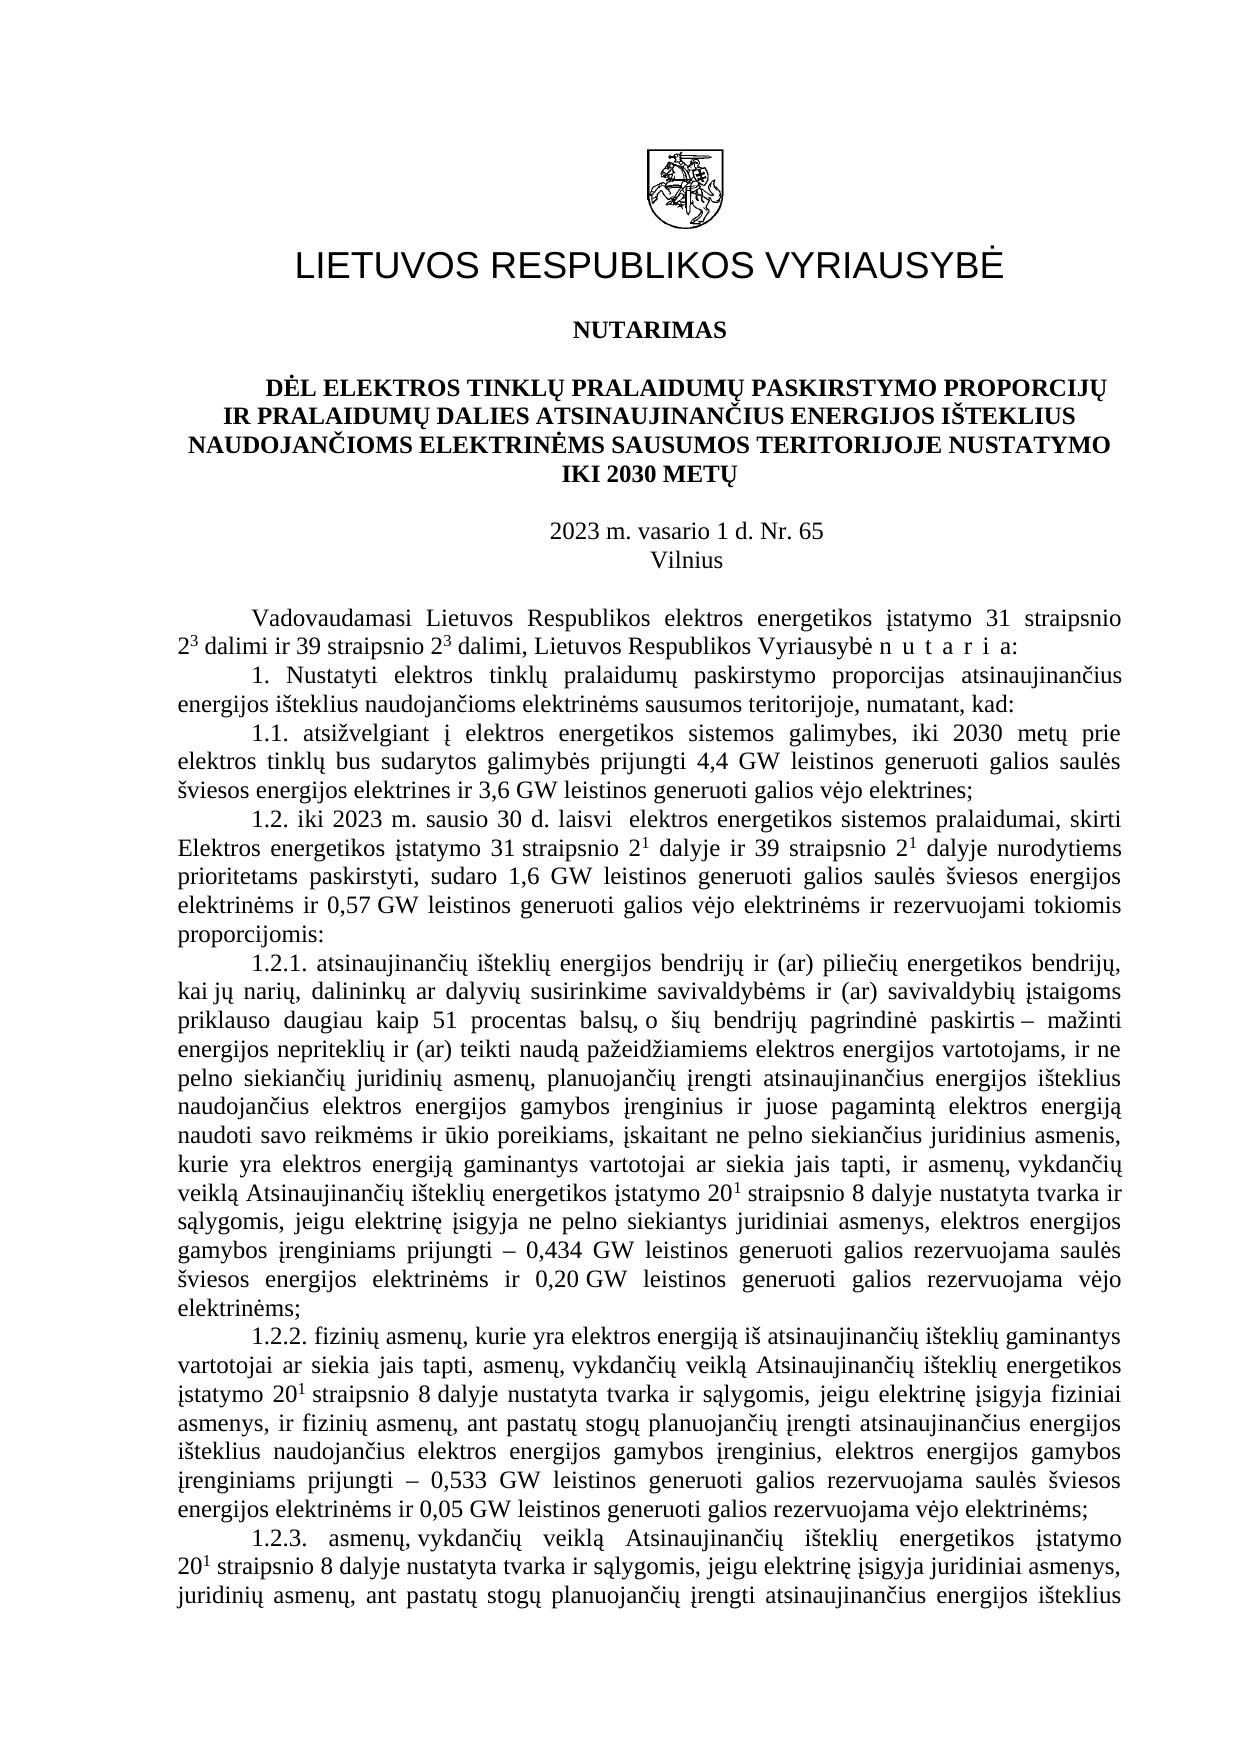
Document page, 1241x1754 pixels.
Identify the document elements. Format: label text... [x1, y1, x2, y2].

text 1. Nustatyti elektros tinklų pralaidumų paskirstymo proporcijas atsinaujinančius energijos išteklius naudojančioms elektrinėms sausumos teritorijoje, numatant, kad: [177, 660, 1122, 718]
text Lietuvos Respublikos Vyriausybė [177, 243, 1122, 286]
text Vadovaudamasi Lietuvos Respublikos elektros energetikos įstatymo 31 straipsnio 23 dalimi ir 39 straipsnio 23 dalimi, Lietuvos Respublikos Vyriausybė nutaria: [177, 603, 1122, 660]
text DĖL ELEKTROS TINKLŲ PRALAIDUMŲ PASKIRSTYMO PROPORCIJŲ IR PRALAIDUMŲ DALIES ATSINAUJINANČIUS ENERGIJOS IŠTEKLIUS NAUDOJANČIOMS ELEKTRINĖMS SAUSUMOS TERITORIJOJE NUSTATYMO IKI 2030 METŲ [177, 373, 1122, 488]
text 1.2.3. asmenų, vykdančių veiklą Atsinaujinančių išteklių energetikos įstatymo 201 straipsnio 8 dalyje nustatyta tvarka ir sąlygomis, jeigu elektrinę įsigyja juridiniai asmenys, juridinių asmenų, ant pastatų stogų planuojančių įrengti atsinaujinančius energijos išteklius [177, 1523, 1122, 1609]
text nutarimas [177, 315, 1122, 344]
text 2023 m. vasario 1 d. Nr. 65 [177, 516, 1122, 545]
text Vilnius [177, 545, 1122, 574]
text 1.2. iki 2023 m. sausio 30 d. laisvi elektros energetikos sistemos pralaidumai, skirti Elektros energetikos įstatymo 31 straipsnio 21 dalyje ir 39 straipsnio 21 dalyje nurodytiems prioritetams paskirstyti, sudaro 1,6 GW leistinos generuoti galios saulės šviesos energijos elektrinėms ir 0,57 GW leistinos generuoti galios vėjo elektrinėms ir rezervuojami tokiomis proporcijomis: [177, 804, 1122, 948]
text 1.2.1. atsinaujinančių išteklių energijos bendrijų ir (ar) piliečių energetikos bendrijų, kai jų narių, dalininkų ar dalyvių susirinkime savivaldybėms ir (ar) savivaldybių įstaigoms priklauso daugiau kaip 51 procentas balsų, o šių bendrijų pagrindinė paskirtis – mažinti energijos nepriteklių ir (ar) teikti naudą pažeidžiamiems elektros energijos vartotojams, ir ne pelno siekiančių juridinių asmenų, planuojančių įrengti atsinaujinančius energijos išteklius naudojančius elektros energijos gamybos įrenginius ir juose pagamintą elektros energiją naudoti savo reikmėms ir ūkio poreikiams, įskaitant ne pelno siekiančius juridinius asmenis, kurie yra elektros energiją gaminantys vartotojai ar siekia jais tapti, ir asmenų, vykdančių veiklą Atsinaujinančių išteklių energetikos įstatymo 201 straipsnio 8 dalyje nustatyta tvarka ir sąlygomis, jeigu elektrinę įsigyja ne pelno siekiantys juridiniai asmenys, elektros energijos gamybos įrenginiams prijungti – 0,434 GW leistinos generuoti galios rezervuojama saulės šviesos energijos elektrinėms ir 0,20 GW leistinos generuoti galios rezervuojama vėjo elektrinėms; [177, 948, 1122, 1321]
text 1.1. atsižvelgiant į elektros energetikos sistemos galimybes, iki 2030 metų prie elektros tinklų bus sudarytos galimybės prijungti 4,4 GW leistinos generuoti galios saulės šviesos energijos elektrines ir 3,6 GW leistinos generuoti galios vėjo elektrines; [177, 718, 1122, 804]
text 1.2.2. fizinių asmenų, kurie yra elektros energiją iš atsinaujinančių išteklių gaminantys vartotojai ar siekia jais tapti, asmenų, vykdančių veiklą Atsinaujinančių išteklių energetikos įstatymo 201 straipsnio 8 dalyje nustatyta tvarka ir sąlygomis, jeigu elektrinę įsigyja fiziniai asmenys, ir fizinių asmenų, ant pastatų stogų planuojančių įrengti atsinaujinančius energijos išteklius naudojančius elektros energijos gamybos įrenginius, elektros energijos gamybos įrenginiams prijungti – 0,533 GW leistinos generuoti galios rezervuojama saulės šviesos energijos elektrinėms ir 0,05 GW leistinos generuoti galios rezervuojama vėjo elektrinėms; [177, 1321, 1122, 1523]
